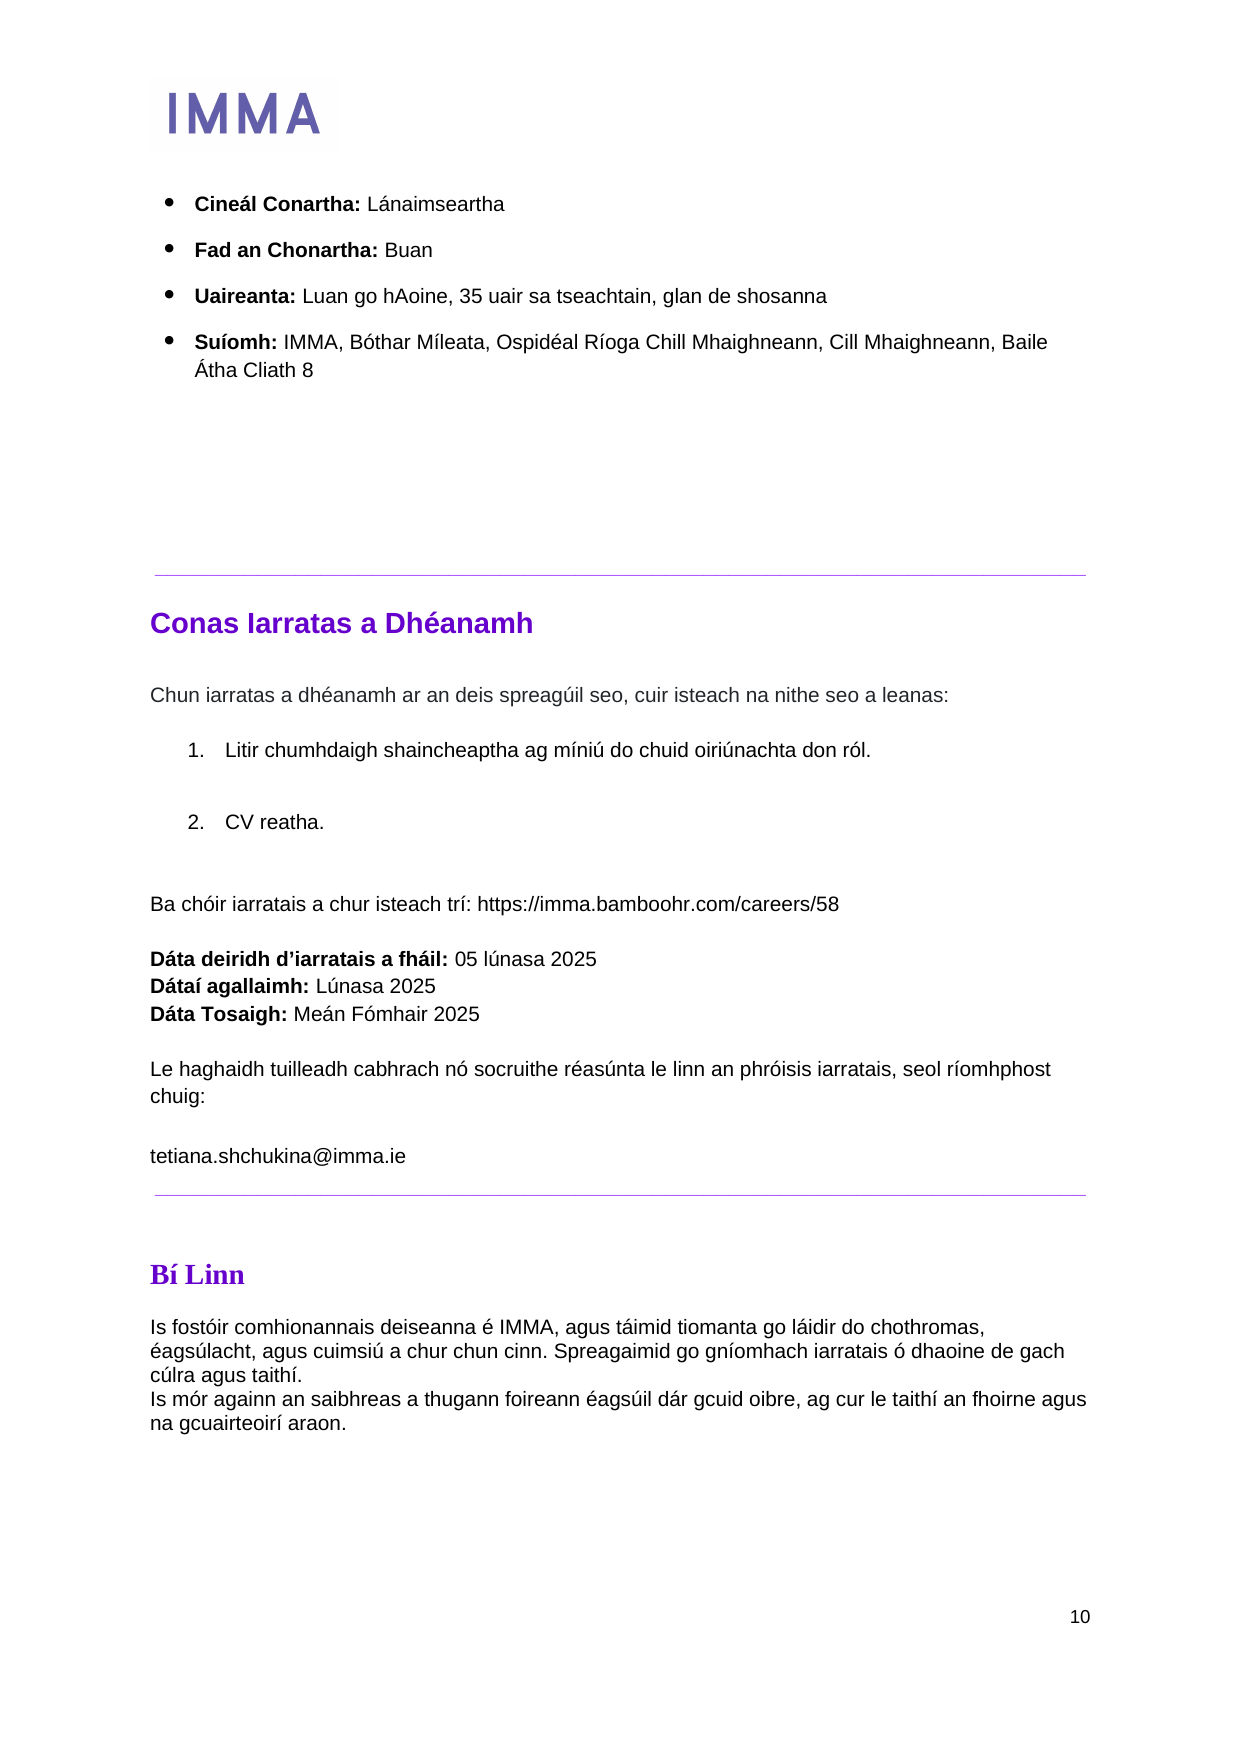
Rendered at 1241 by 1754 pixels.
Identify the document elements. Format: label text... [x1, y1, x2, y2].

text Le haghaidh tuilleadh cabhrach nó socruithe réasúnta le linn an phróisis iarratais, seol ríomhphost chuig: [150, 1057, 1090, 1108]
text _________________________________________________________________________ [150, 552, 1090, 578]
text tetiana.shchukina@imma.ie [150, 1144, 1090, 1168]
list Cineál Conartha: Lánaimseartha [165, 192, 1090, 217]
text Dáta deiridh d’iarratais a fháil: 05 lúnasa 2025 [150, 947, 1090, 971]
list Suíomh: IMMA, Bóthar Míleata, Ospidéal Ríoga Chill Mhaighneann, Cill Mhaighneann, Baile Átha Cliath 8 [165, 329, 1090, 382]
list Fad an Chonartha: Buan [165, 238, 1090, 263]
text Conas Iarratas a Dhéanamh [150, 606, 1090, 639]
text Dáta Tosaigh: Meán Fómhair 2025 [150, 1002, 1090, 1026]
text Ba chóir iarratais a chur isteach trí: https://imma.bamboohr.com/careers/58 [150, 892, 1090, 916]
text Bí Linn Is fostóir comhionannais deiseanna é IMMA, agus táimid tiomanta go láidir do chothromas, éagsúlacht, agus cuimsiú a chur chun cinn. Spreagaimid go gníomhach iarratais ó dhaoine de gach cúlra agus taithí. Is mór againn an saibhreas a thugann foireann éagsúil dár gcuid oibre, ag cur le taithí an fhoirne agus na gcuairteoirí araon. [150, 1257, 1090, 1434]
list Uaireanta: Luan go hAoine, 35 uair sa tseachtain, glan de shosanna [165, 284, 1090, 309]
list Litir chumhdaigh shaincheaptha ag míniú do chuid oiriúnachta don ról. [187, 738, 1090, 762]
text Chun iarratas a dhéanamh ar an deis spreagúil seo, cuir isteach na nithe seo a leanas: [150, 683, 1090, 707]
text _________________________________________________________________________ [150, 1172, 1090, 1198]
text Dátaí agallaimh: Lúnasa 2025 [150, 974, 1090, 998]
list CV reatha. [187, 810, 1090, 834]
